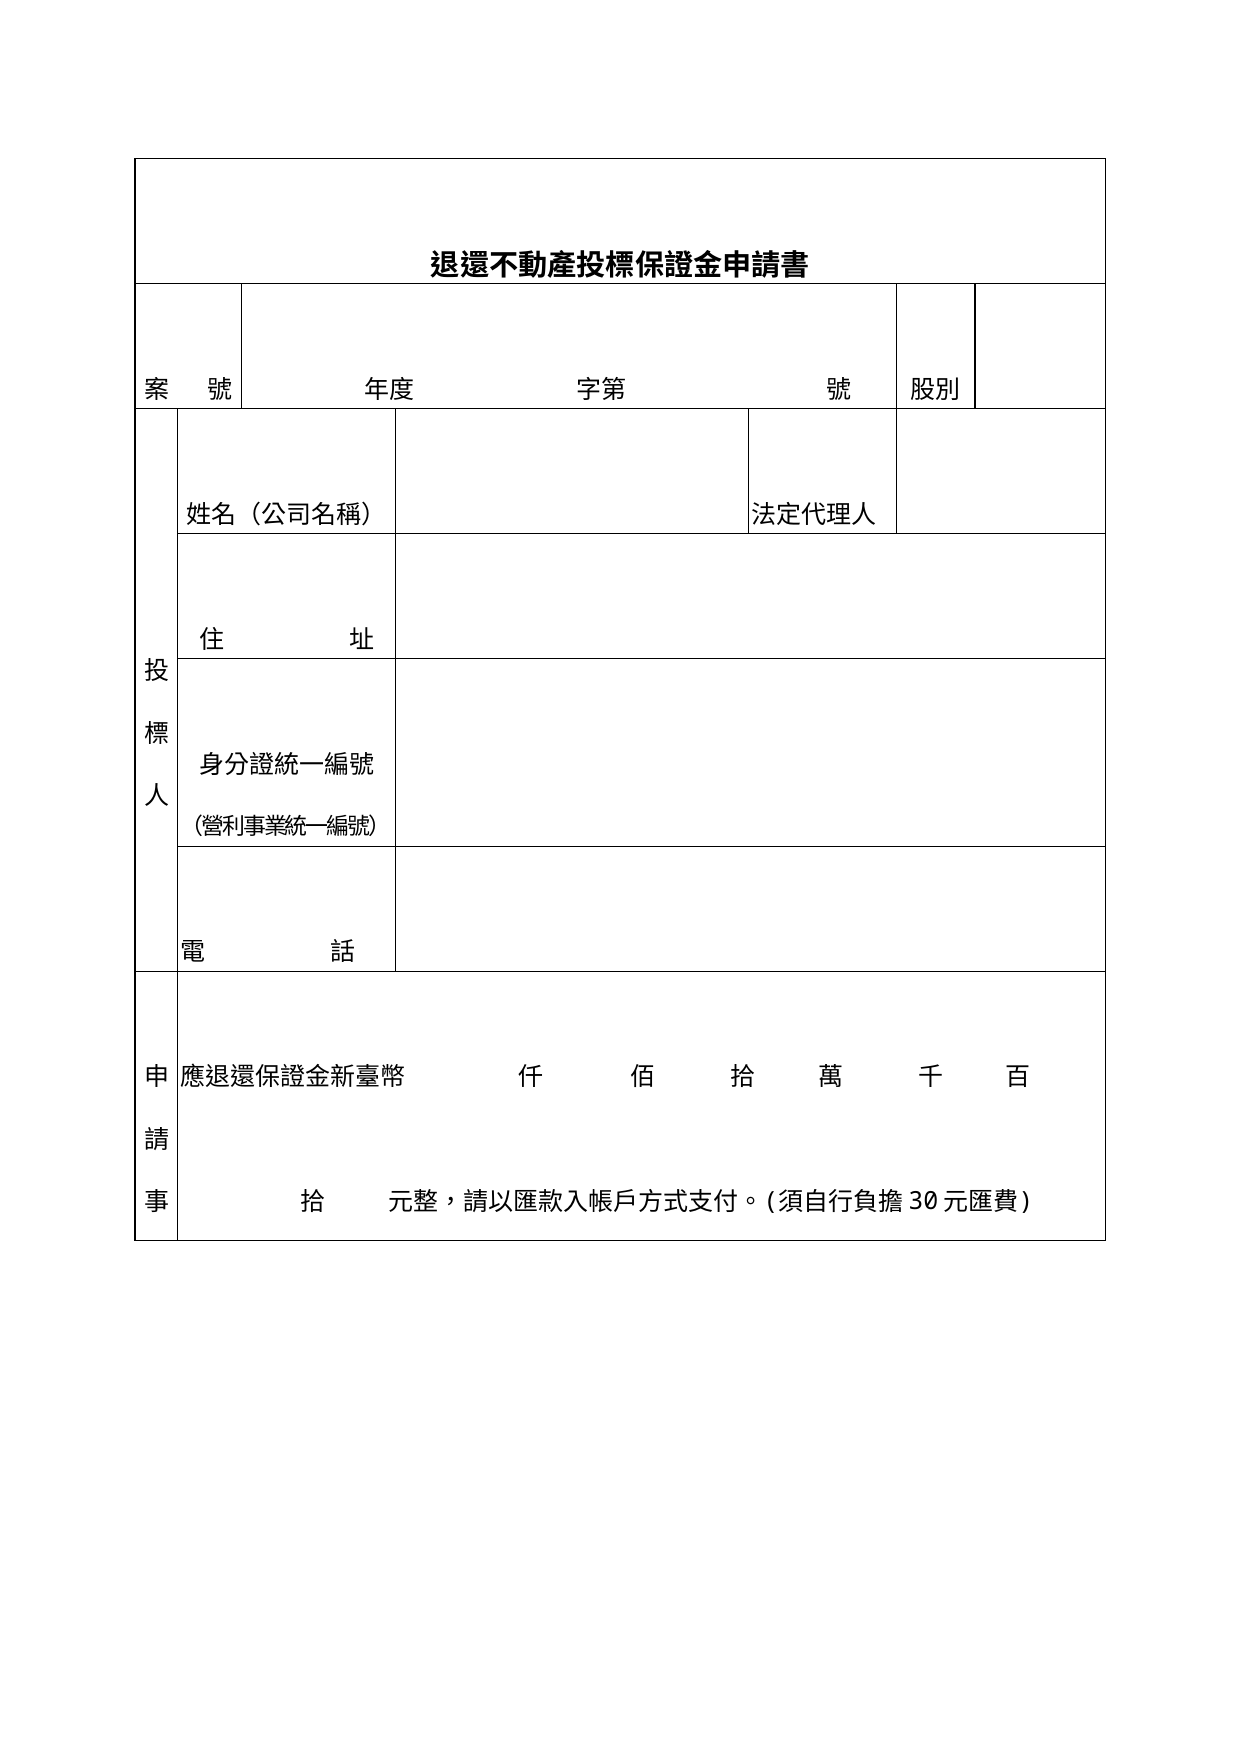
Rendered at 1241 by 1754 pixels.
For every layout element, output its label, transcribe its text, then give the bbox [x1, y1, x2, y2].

table_cell 電 話 [178, 847, 395, 971]
table_cell 申請事 [136, 972, 177, 1239]
table_cell 投 標 人 [136, 409, 177, 971]
table_cell 姓名（公司名稱） [178, 409, 395, 533]
table_cell 身分證統一編號 （營利事業統一編號） [178, 659, 395, 846]
table_cell [396, 847, 1105, 971]
table_cell 應退還保證金新臺幣 仟 佰 拾 萬 千 百 拾 元整，請以匯款入帳戶方式支付。(須自行負擔30元匯費) [178, 972, 1105, 1239]
table_cell 法定代理人 [749, 409, 896, 533]
table_cell [396, 534, 1105, 658]
table_cell [396, 659, 1105, 846]
table_header 退還不動產投標保證金申請書 [136, 159, 1105, 283]
table_cell 住 址 [178, 534, 395, 658]
table_cell [976, 284, 1105, 408]
table_cell [897, 409, 1105, 533]
table_cell 年度 字第 號 [242, 284, 896, 408]
table_cell 案 號 [136, 284, 241, 408]
table_cell [396, 409, 748, 533]
table_cell 股別 [897, 284, 974, 408]
